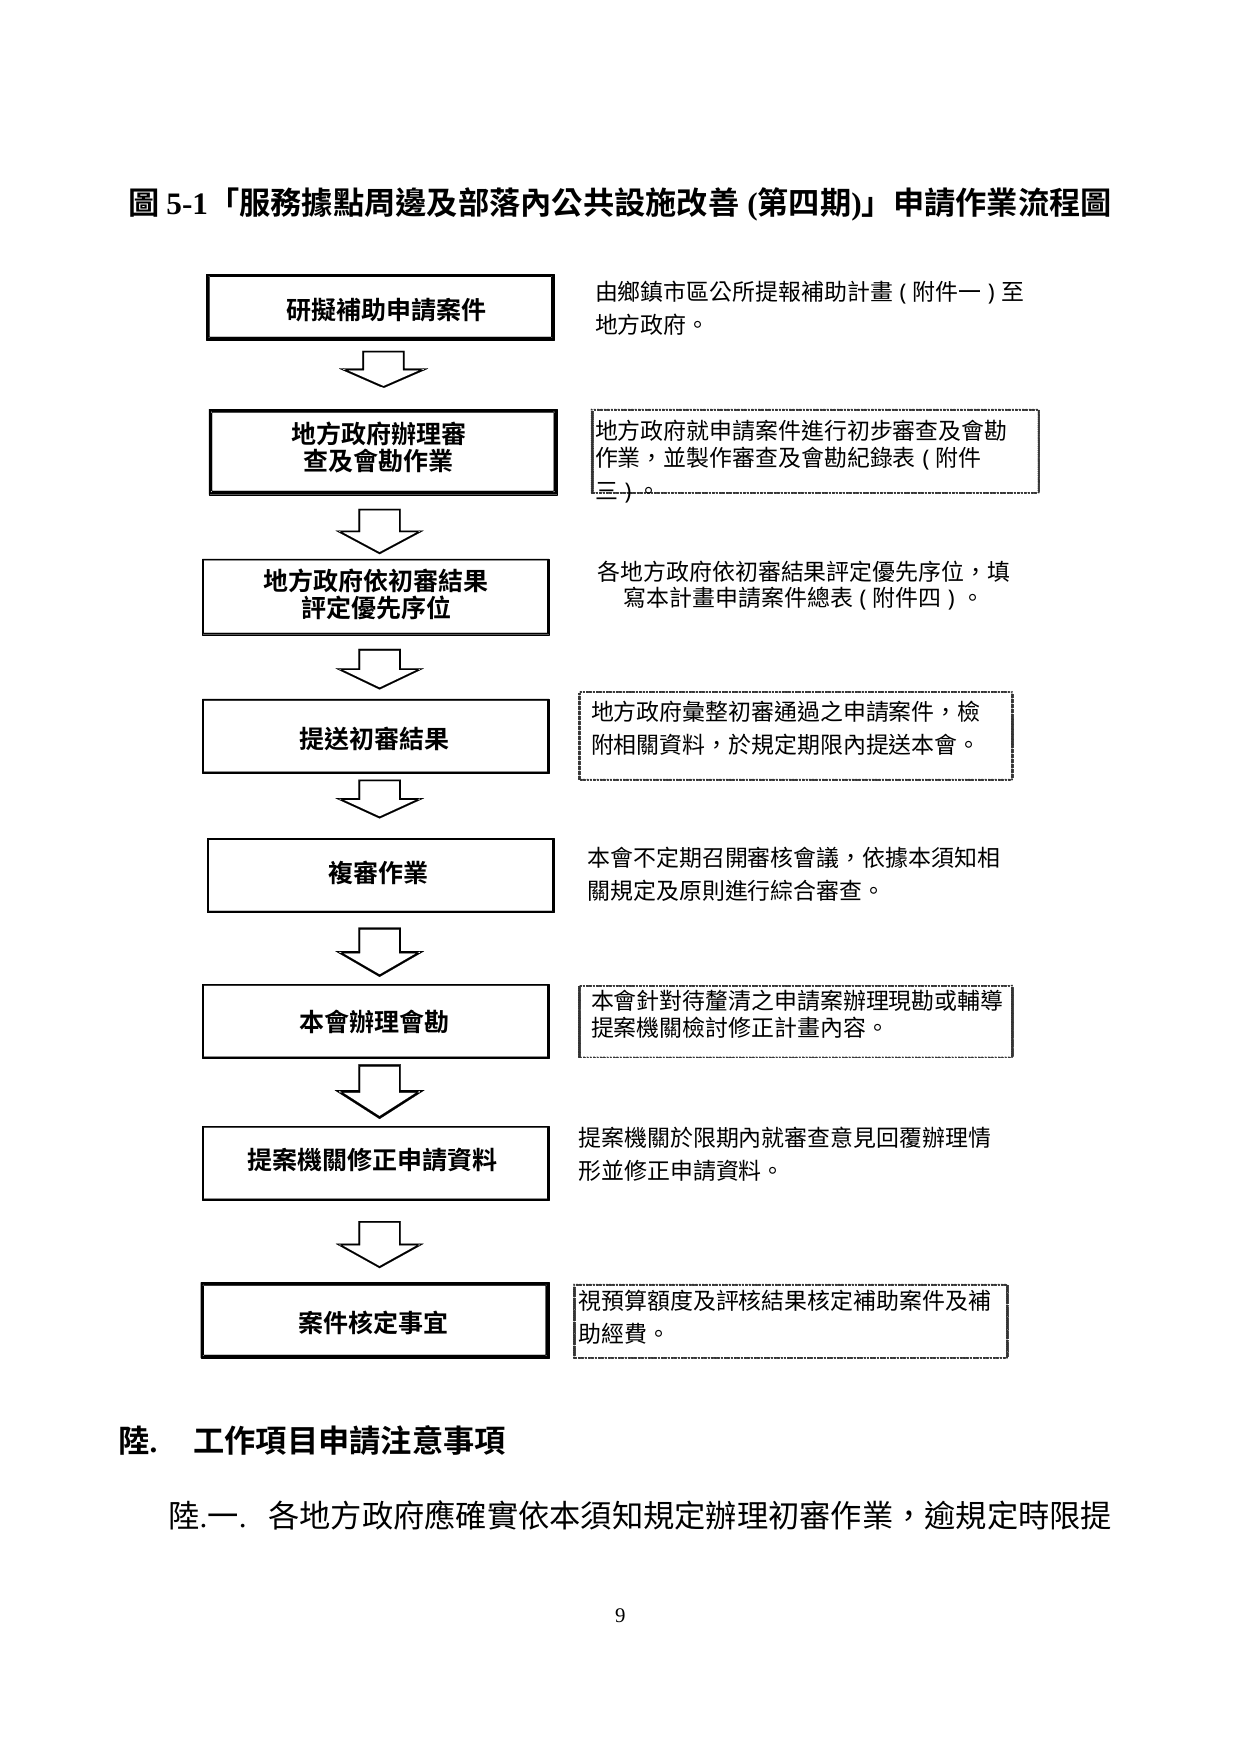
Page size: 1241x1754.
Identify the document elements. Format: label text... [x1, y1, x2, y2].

subtitle 工作項目申請注意事項 [118, 1401, 1122, 1476]
text 圖5-1「服務據點周邊及部落內公共設施改善 (第四期)」申請作業流程圖 [118, 163, 1122, 238]
subtitle 各地方政府應確實依本須知規定辦理初審作業，逾規定時限提 [168, 1476, 1122, 1551]
